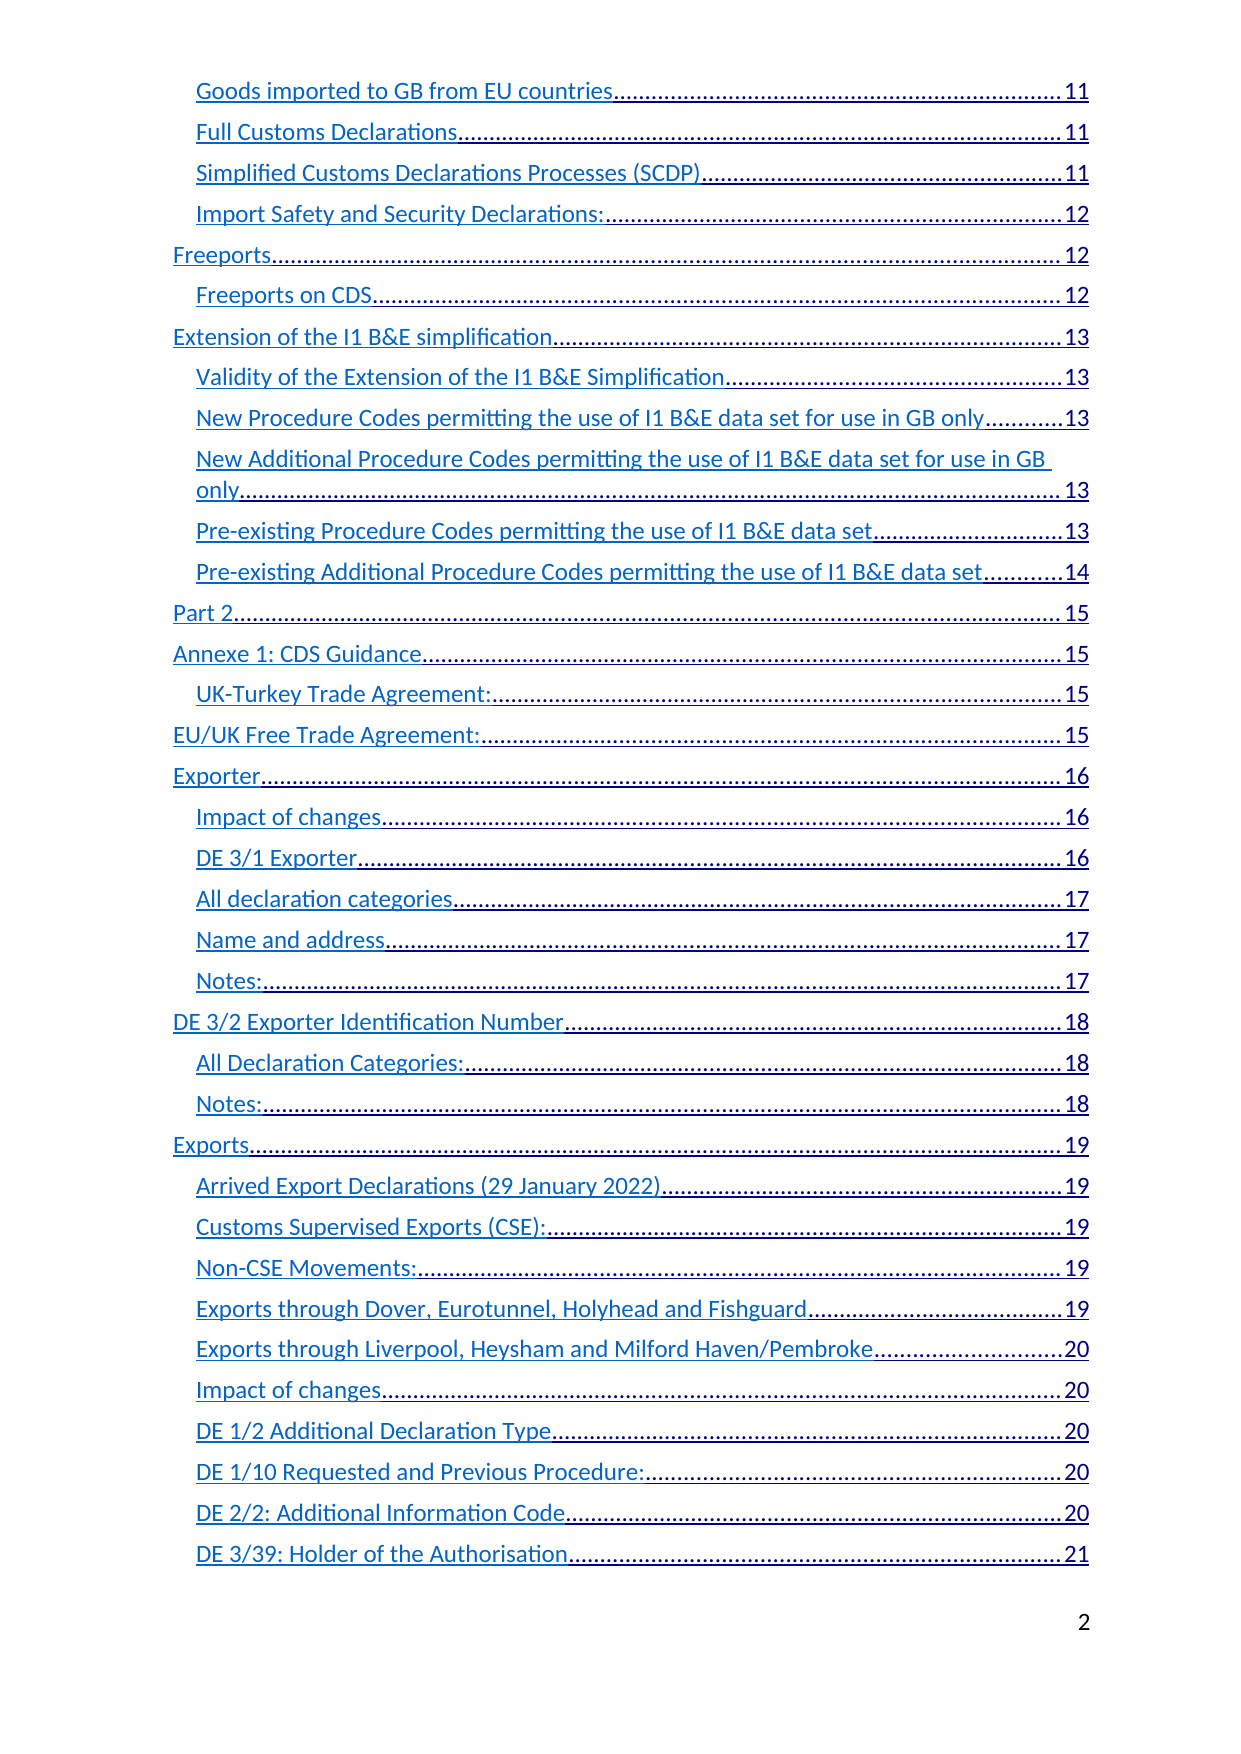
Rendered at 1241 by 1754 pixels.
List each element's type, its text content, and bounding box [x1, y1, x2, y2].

text Part 2 15 [173, 597, 1090, 627]
text Exports through Liverpool, Heysham and Milford Haven/Pembroke 20 [196, 1334, 1090, 1364]
text Exporter 16 [173, 761, 1090, 791]
text Exports through Dover, Eurotunnel, Holyhead and Fishguard 19 [196, 1293, 1090, 1323]
text Non-CSE Movements: 19 [196, 1252, 1090, 1282]
text Notes: 17 [196, 965, 1090, 996]
text DE 2/2: Additional Information Code 20 [196, 1497, 1090, 1528]
text Name and address 17 [196, 924, 1090, 955]
text Simplified Customs Declarations Processes (SCDP) 11 [196, 157, 1090, 187]
text Impact of changes 20 [196, 1374, 1090, 1405]
text Freeports 12 [173, 239, 1090, 269]
text DE 3/1 Exporter 16 [196, 842, 1090, 873]
text All declaration categories 17 [196, 883, 1090, 914]
text Pre-existing Procedure Codes permitting the use of I1 B&E data set 13 [196, 515, 1090, 545]
text New Additional Procedure Codes permitting the use of I1 B&E data set for use in GB only 13 [196, 443, 1090, 504]
text DE 1/2 Additional Declaration Type 20 [196, 1416, 1090, 1446]
text DE 1/10 Requested and Previous Procedure: 20 [196, 1456, 1090, 1487]
text Freeports on CDS 12 [196, 280, 1090, 310]
text DE 3/39: Holder of the Authorisation 21 [196, 1538, 1090, 1569]
text Validity of the Extension of the I1 B&E Simplification 13 [196, 362, 1090, 392]
text Annexe 1: CDS Guidance 15 [173, 638, 1090, 668]
text Goods imported to GB from EU countries 11 [196, 75, 1090, 106]
text Pre-existing Additional Procedure Codes permitting the use of I1 B&E data set 14 [196, 556, 1090, 586]
text UK-Turkey Trade Agreement: 15 [196, 679, 1090, 709]
text New Procedure Codes permitting the use of I1 B&E data set for use in GB only 13 [196, 402, 1090, 433]
text Full Customs Declarations 11 [196, 116, 1090, 146]
text Exports 19 [173, 1129, 1090, 1159]
text All Declaration Categories: 18 [196, 1047, 1090, 1078]
text Customs Supervised Exports (CSE): 19 [196, 1211, 1090, 1241]
text Import Safety and Security Declarations: 12 [196, 198, 1090, 228]
text Extension of the I1 B&E simplification 13 [173, 321, 1090, 351]
text DE 3/2 Exporter Identification Number 18 [173, 1006, 1090, 1037]
text Notes: 18 [196, 1088, 1090, 1118]
text Arrived Export Declarations (29 January 2022) 19 [196, 1170, 1090, 1200]
text Impact of changes 16 [196, 801, 1090, 832]
text EU/UK Free Trade Agreement: 15 [173, 719, 1090, 750]
